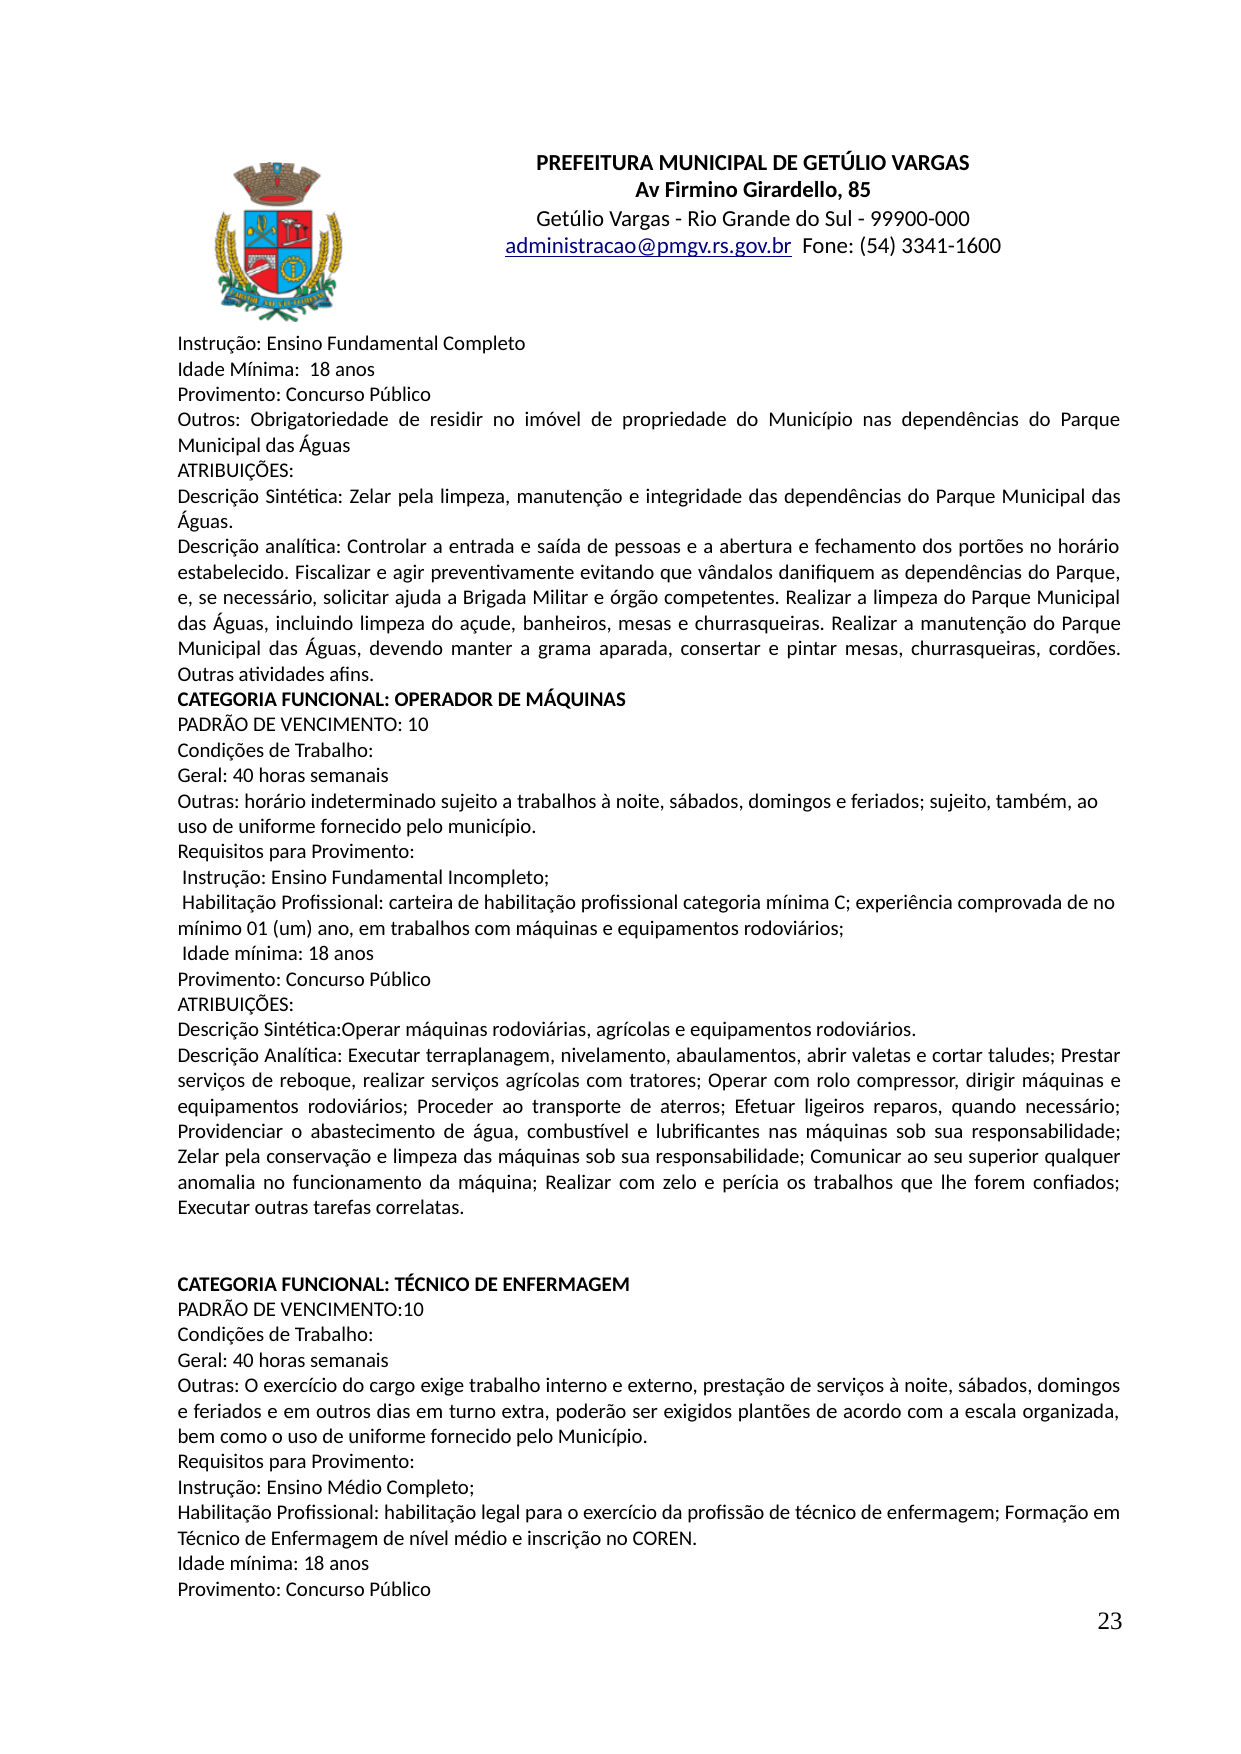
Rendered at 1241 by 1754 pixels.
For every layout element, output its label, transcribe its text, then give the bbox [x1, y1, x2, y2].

text Provimento: Concurso Público [177, 1576, 1122, 1601]
text Geral: 40 horas semanais [177, 762, 1122, 788]
text Provimento: Concurso Público [177, 966, 1122, 991]
text Instrução: Ensino Fundamental Completo [177, 330, 1122, 356]
text PADRÃO DE VENCIMENTO:10 [177, 1296, 1122, 1322]
text CATEGORIA FUNCIONAL: OPERADOR DE MÁQUINAS [177, 686, 1122, 712]
text Outros: Obrigatoriedade de residir no imóvel de propriedade do Município nas dependências do Parque Municipal das Águas [177, 407, 1122, 457]
text Requisitos para Provimento: [177, 1449, 1122, 1474]
text Outras: horário indeterminado sujeito a trabalhos à noite, sábados, domingos e feriados; sujeito, também, ao uso de uniforme fornecido pelo município. [177, 788, 1122, 839]
text Outras: O exercício do cargo exige trabalho interno e externo, prestação de serviços à noite, sábados, domingos e feriados e em outros dias em turno extra, poderão ser exigidos plantões de acordo com a escala organizada, bem como o uso de uniforme fornecido pelo Município. [177, 1372, 1122, 1449]
text Descrição analítica: Controlar a entrada e saída de pessoas e a abertura e fechamento dos portões no horário estabelecido. Fiscalizar e agir preventivamente evitando que vândalos danifiquem as dependências do Parque, e, se necessário, solicitar ajuda a Brigada Militar e órgão competentes. Realizar a limpeza do Parque Municipal das Águas, incluindo limpeza do açude, banheiros, mesas e churrasqueiras. Realizar a manutenção do Parque Municipal das Águas, devendo manter a grama aparada, consertar e pintar mesas, churrasqueiras, cordões. Outras atividades afins. [177, 534, 1122, 686]
text Geral: 40 horas semanais [177, 1347, 1122, 1372]
text Habilitação Profissional: carteira de habilitação profissional categoria mínima C; experiência comprovada de no mínimo 01 (um) ano, em trabalhos com máquinas e equipamentos rodoviários; Idade mínima: 18 anos [177, 889, 1122, 966]
text Provimento: Concurso Público [177, 381, 1122, 407]
text Idade mínima: 18 anos [177, 1550, 1122, 1576]
text Descrição Analítica: Executar terraplanagem, nivelamento, abaulamentos, abrir valetas e cortar taludes; Prestar serviços de reboque, realizar serviços agrícolas com tratores; Operar com rolo compressor, dirigir máquinas e equipamentos rodoviários; Proceder ao transporte de aterros; Efetuar ligeiros reparos, quando necessário; Providenciar o abastecimento de água, combustível e lubrificantes nas máquinas sob sua responsabilidade; Zelar pela conservação e limpeza das máquinas sob sua responsabilidade; Comunicar ao seu superior qualquer anomalia no funcionamento da máquina; Realizar com zelo e perícia os trabalhos que lhe forem confiados; Executar outras tarefas correlatas. [177, 1042, 1122, 1220]
text Descrição Sintética: Zelar pela limpeza, manutenção e integridade das dependências do Parque Municipal das Águas. [177, 483, 1122, 534]
text Instrução: Ensino Médio Completo; [177, 1474, 1122, 1499]
text Condições de Trabalho: [177, 1322, 1122, 1347]
text Condições de Trabalho: [177, 737, 1122, 762]
text Descrição Sintética:Operar máquinas rodoviárias, agrícolas e equipamentos rodoviários. [177, 1017, 1122, 1042]
text CATEGORIA FUNCIONAL: TÉCNICO DE ENFERMAGEM [177, 1271, 1122, 1296]
text Requisitos para Provimento: Instrução: Ensino Fundamental Incompleto; [177, 839, 1122, 889]
text PADRÃO DE VENCIMENTO: 10 [177, 712, 1122, 737]
text Idade Mínima: 18 anos [177, 356, 1122, 381]
text Habilitação Profissional: habilitação legal para o exercício da profissão de técnico de enfermagem; Formação em Técnico de Enfermagem de nível médio e inscrição no COREN. [177, 1499, 1122, 1550]
text ATRIBUIÇÕES: [177, 991, 1122, 1017]
text ATRIBUIÇÕES: [177, 457, 1122, 483]
